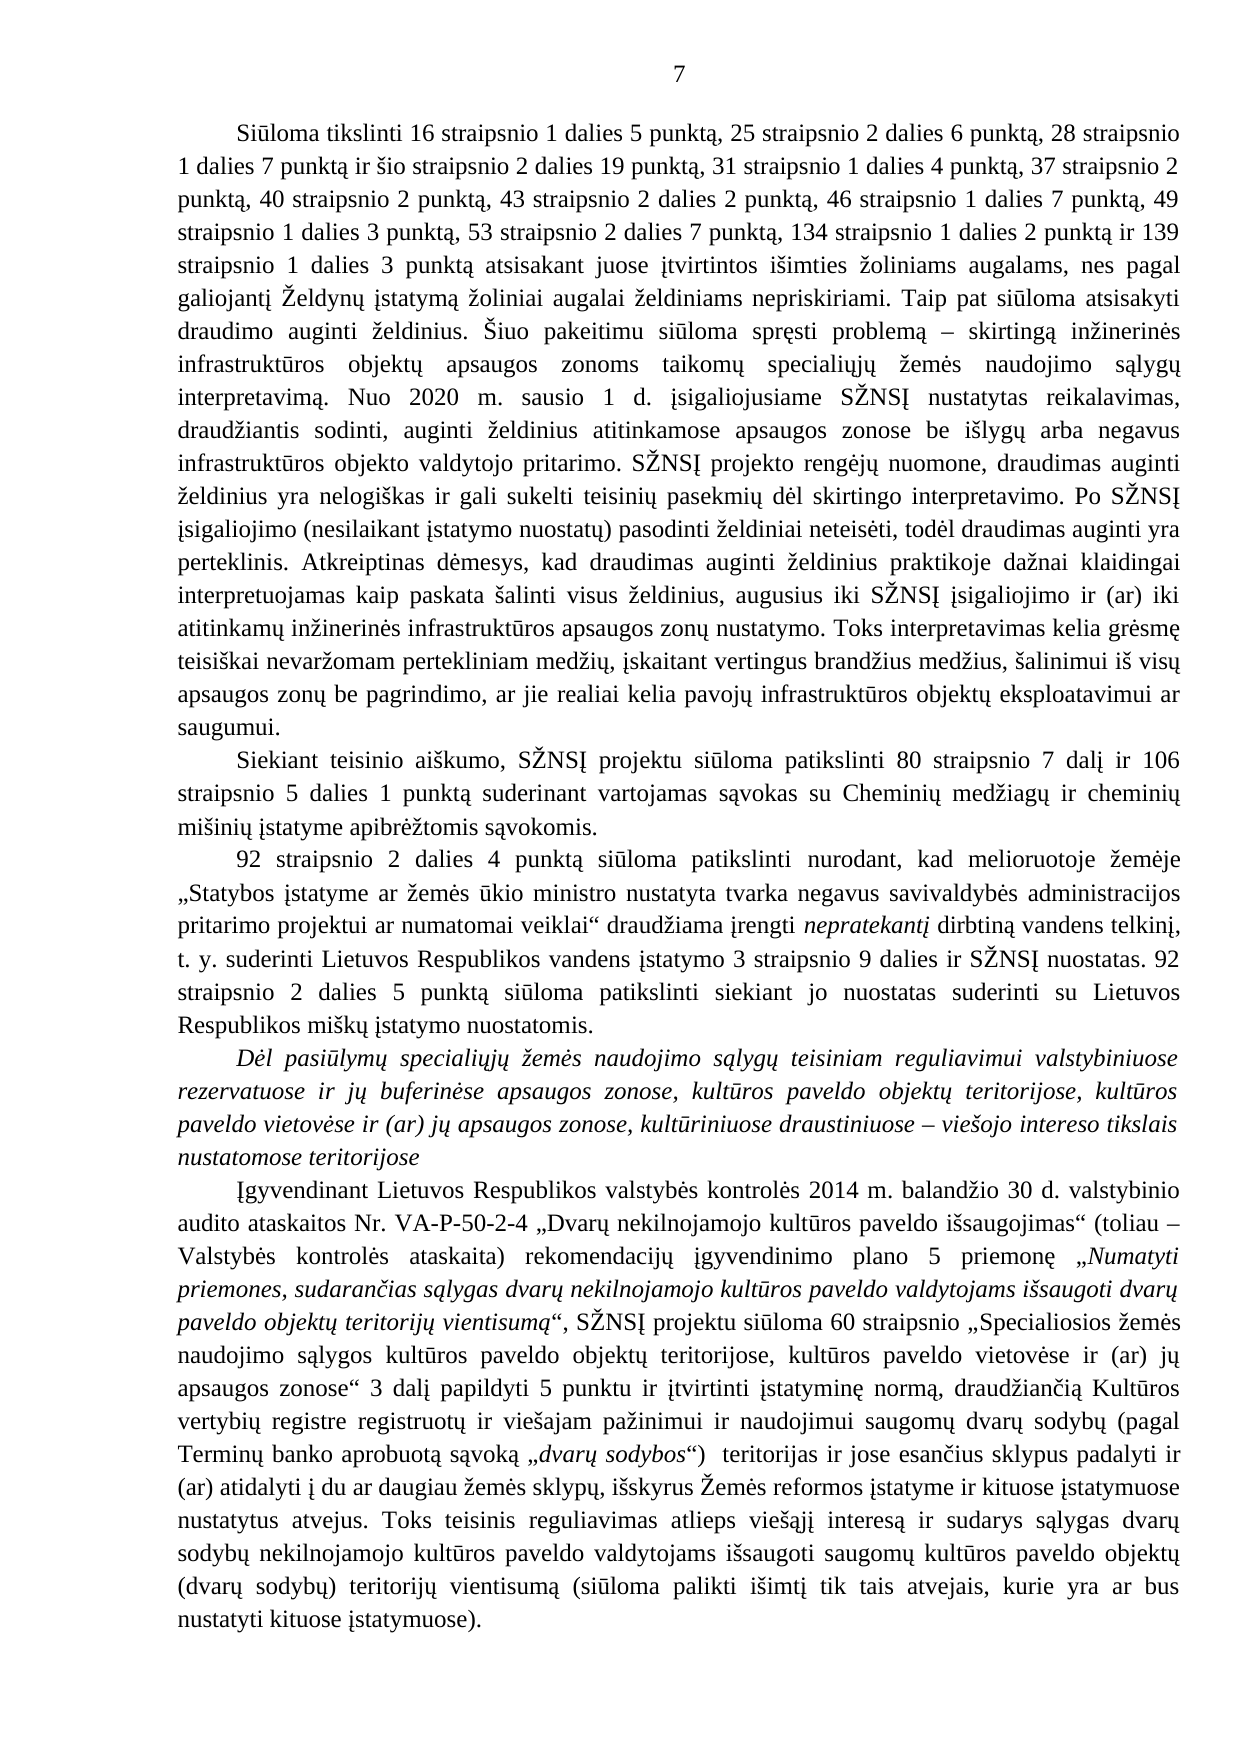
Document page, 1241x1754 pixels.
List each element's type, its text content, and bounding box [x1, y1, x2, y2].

text Siūloma tikslinti 16 straipsnio 1 dalies 5 punktą, 25 straipsnio 2 dalies 6 punktą, 28 straipsnio 1 dalies 7 punktą ir šio straipsnio 2 dalies 19 punktą, 31 straipsnio 1 dalies 4 punktą, 37 straipsnio 2 punktą, 40 straipsnio 2 punktą, 43 straipsnio 2 dalies 2 punktą, 46 straipsnio 1 dalies 7 punktą, 49 straipsnio 1 dalies 3 punktą, 53 straipsnio 2 dalies 7 punktą, 134 straipsnio 1 dalies 2 punktą ir 139 straipsnio 1 dalies 3 punktą atsisakant juose įtvirtintos išimties žoliniams augalams, nes pagal galiojantį Želdynų įstatymą žoliniai augalai želdiniams nepriskiriami. Taip pat siūloma atsisakyti draudimo auginti želdinius. Šiuo pakeitimu siūloma spręsti problemą – skirtingą inžinerinės infrastruktūros objektų apsaugos zonoms taikomų specialiųjų žemės naudojimo sąlygų interpretavimą. Nuo 2020 m. sausio 1 d. įsigaliojusiame SŽNSĮ nustatytas reikalavimas, draudžiantis sodinti, auginti želdinius atitinkamose apsaugos zonose be išlygų arba negavus infrastruktūros objekto valdytojo pritarimo. SŽNSĮ projekto rengėjų nuomone, draudimas auginti želdinius yra nelogiškas ir gali sukelti teisinių pasekmių dėl skirtingo interpretavimo. Po SŽNSĮ įsigaliojimo (nesilaikant įstatymo nuostatų) pasodinti želdiniai neteisėti, todėl draudimas auginti yra perteklinis. Atkreiptinas dėmesys, kad draudimas auginti želdinius praktikoje dažnai klaidingai interpretuojamas kaip paskata šalinti visus želdinius, augusius iki SŽNSĮ įsigaliojimo ir (ar) iki atitinkamų inžinerinės infrastruktūros apsaugos zonų nustatymo. Toks interpretavimas kelia grėsmę teisiškai nevaržomam pertekliniam medžių, įskaitant vertingus brandžius medžius, šalinimui iš visų apsaugos zonų be pagrindimo, ar jie realiai kelia pavojų infrastruktūros objektų eksploatavimui ar saugumui. [177, 118, 1181, 741]
text Dėl pasiūlymų specialiųjų žemės naudojimo sąlygų teisiniam reguliavimui valstybiniuose rezervatuose ir jų buferinėse apsaugos zonose, kultūros paveldo objektų teritorijose, kultūros paveldo vietovėse ir (ar) jų apsaugos zonose, kultūriniuose draustiniuose – viešojo intereso tikslais nustatomose teritorijose [177, 1043, 1181, 1171]
text Įgyvendinant Lietuvos Respublikos valstybės kontrolės 2014 m. balandžio 30 d. valstybinio audito ataskaitos Nr. VA-P-50-2-4 „Dvarų nekilnojamojo kultūros paveldo išsaugojimas“ (toliau – Valstybės kontrolės ataskaita) rekomendacijų įgyvendinimo plano 5 priemonę „Numatyti priemones, sudarančias sąlygas dvarų nekilnojamojo kultūros paveldo valdytojams išsaugoti dvarų paveldo objektų teritorijų vientisumą“, SŽNSĮ projektu siūloma 60 straipsnio „Specialiosios žemės naudojimo sąlygos kultūros paveldo objektų teritorijose, kultūros paveldo vietovėse ir (ar) jų apsaugos zonose“ 3 dalį papildyti 5 punktu ir įtvirtinti įstatyminę normą, draudžiančią Kultūros vertybių registre registruotų ir viešajam pažinimui ir naudojimui saugomų dvarų sodybų (pagal Terminų banko aprobuotą sąvoką „dvarų sodybos“) teritorijas ir jose esančius sklypus padalyti ir (ar) atidalyti į du ar daugiau žemės sklypų, išskyrus Žemės reformos įstatyme ir kituose įstatymuose nustatytus atvejus. Toks teisinis reguliavimas atlieps viešąjį interesą ir sudarys sąlygas dvarų sodybų nekilnojamojo kultūros paveldo valdytojams išsaugoti saugomų kultūros paveldo objektų (dvarų sodybų) teritorijų vientisumą (siūloma palikti išimtį tik tais atvejais, kurie yra ar bus nustatyti kituose įstatymuose). [177, 1175, 1181, 1633]
text Siekiant teisinio aiškumo, SŽNSĮ projektu siūloma patikslinti 80 straipsnio 7 dalį ir 106 straipsnio 5 dalies 1 punktą suderinant vartojamas sąvokas su Cheminių medžiagų ir cheminių mišinių įstatyme apibrėžtomis sąvokomis. [177, 746, 1181, 840]
text 92 straipsnio 2 dalies 4 punktą siūloma patikslinti nurodant, kad melioruotoje žemėje „Statybos įstatyme ar žemės ūkio ministro nustatyta tvarka negavus savivaldybės administracijos pritarimo projektui ar numatomai veiklai“ draudžiama įrengti nepratekantį dirbtiną vandens telkinį, t. y. suderinti Lietuvos Respublikos vandens įstatymo 3 straipsnio 9 dalies ir SŽNSĮ nuostatas. 92 straipsnio 2 dalies 5 punktą siūloma patikslinti siekiant jo nuostatas suderinti su Lietuvos Respublikos miškų įstatymo nuostatomis. [177, 844, 1181, 1038]
